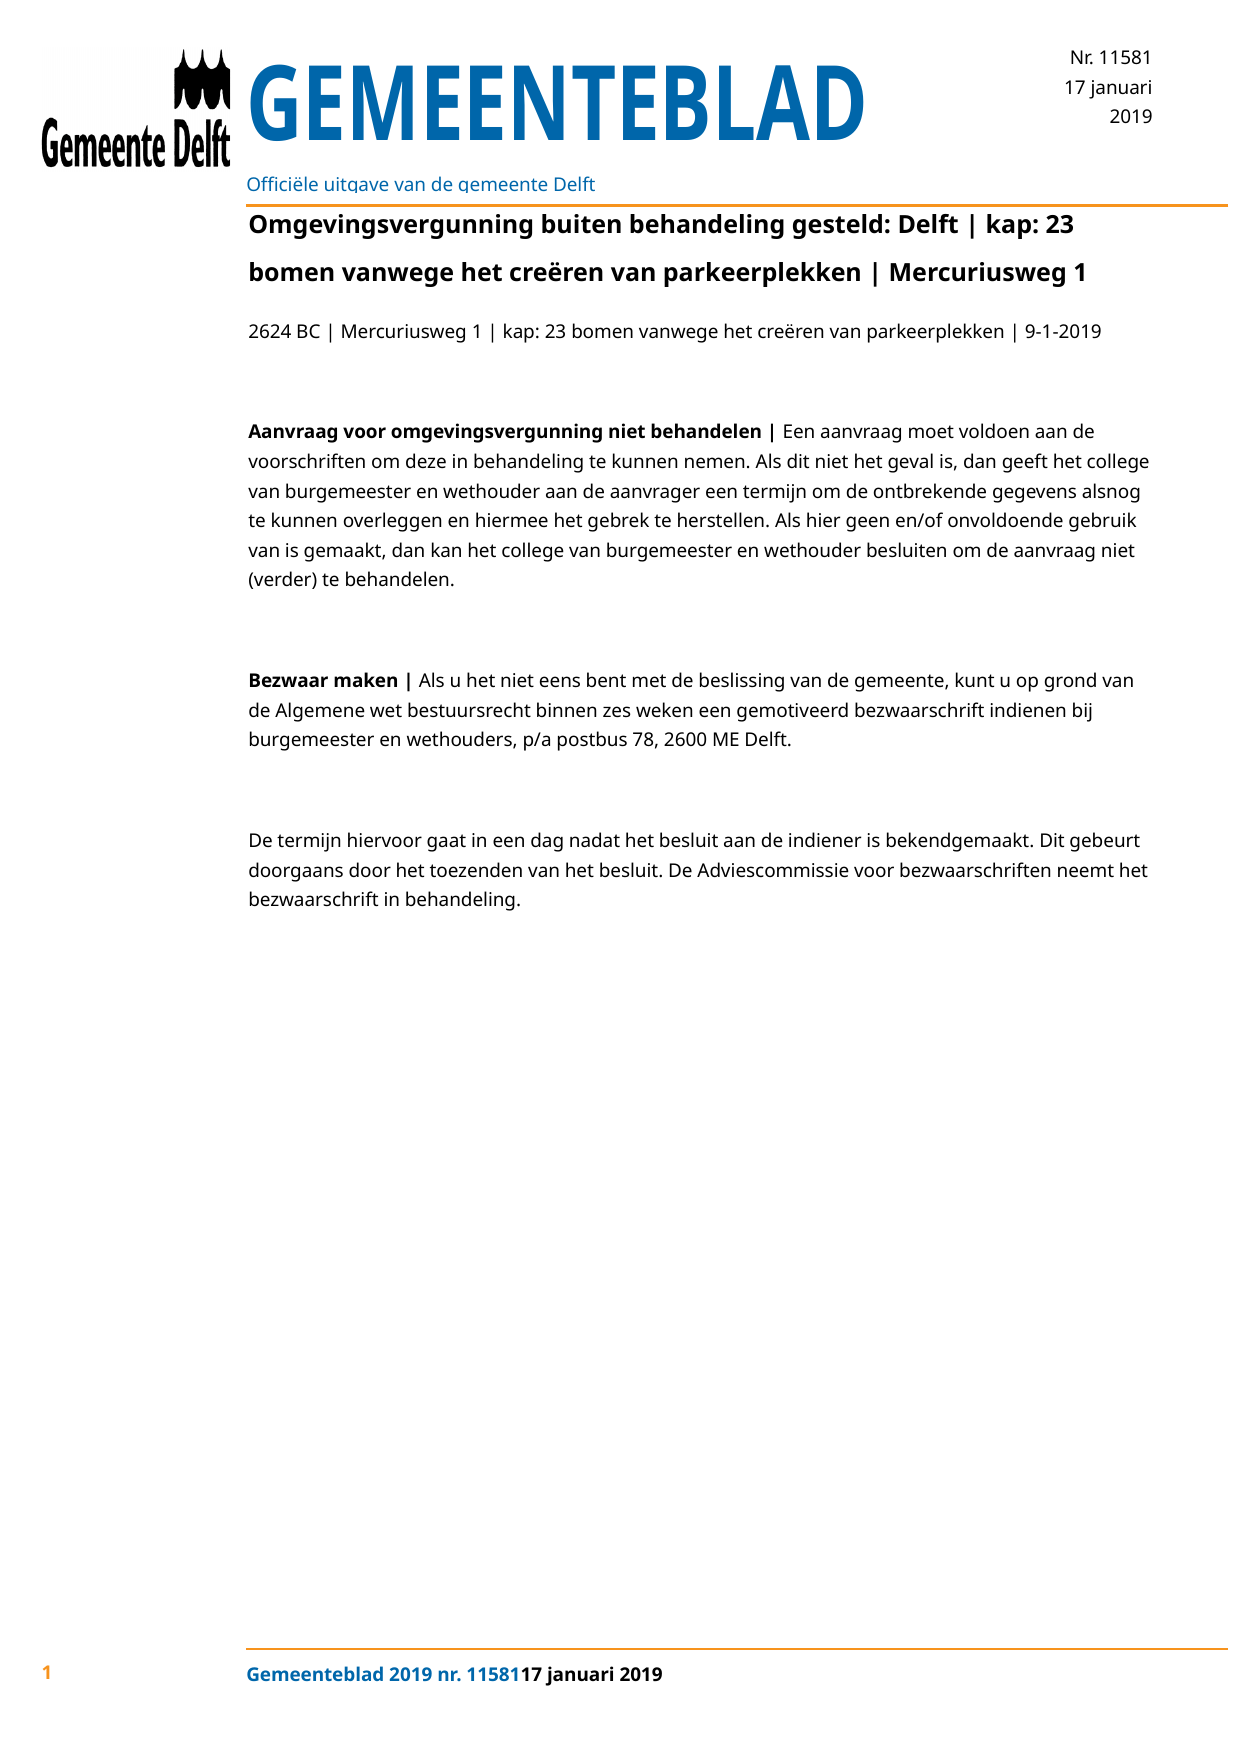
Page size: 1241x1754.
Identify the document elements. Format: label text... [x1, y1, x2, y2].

text Aanvraag voor omgevingsvergunning niet behandelen | Een aanvraag moet voldoen aan de voorschriften om deze in behandeling te kunnen nemen. Als dit niet het geval is, dan geeft het college van burgemeester en wethouder aan de aanvrager een termijn om de ontbrekende gegevens alsnog te kunnen overleggen en hiermee het gebrek te herstellen. Als hier geen en/of onvoldoende gebruik van is gemaakt, dan kan het college van burgemeester en wethouder besluiten om de aanvraag niet (verder) te behandelen. [248, 419, 1152, 592]
text Bezwaar maken | Als u het niet eens bent met de beslissing van de gemeente, kunt u op grond van de Algemene wet bestuursrecht binnen zes weken een gemotiveerd bezwaarschrift indienen bij burgemeester en wethouders, p/a postbus 78, 2600 ME Delft. [248, 667, 1152, 752]
text Omgevingsvergunning buiten behandeling gesteld: Delft | kap: 23 bomen vanwege het creëren van parkeerplekken | Mercuriusweg 1 [248, 207, 1152, 288]
text De termijn hiervoor gaat in een dag nadat het besluit aan de indiener is bekendgemaakt. Dit gebeurt doorgaans door het toezenden van het besluit. De Adviescommissie voor bezwaarschriften neemt het bezwaarschrift in behandeling. [248, 827, 1152, 912]
picture [41, 47, 231, 172]
text 2624 BC | Mercuriusweg 1 | kap: 23 bomen vanwege het creëren van parkeerplekken | 9-1-2019 [248, 318, 1152, 344]
